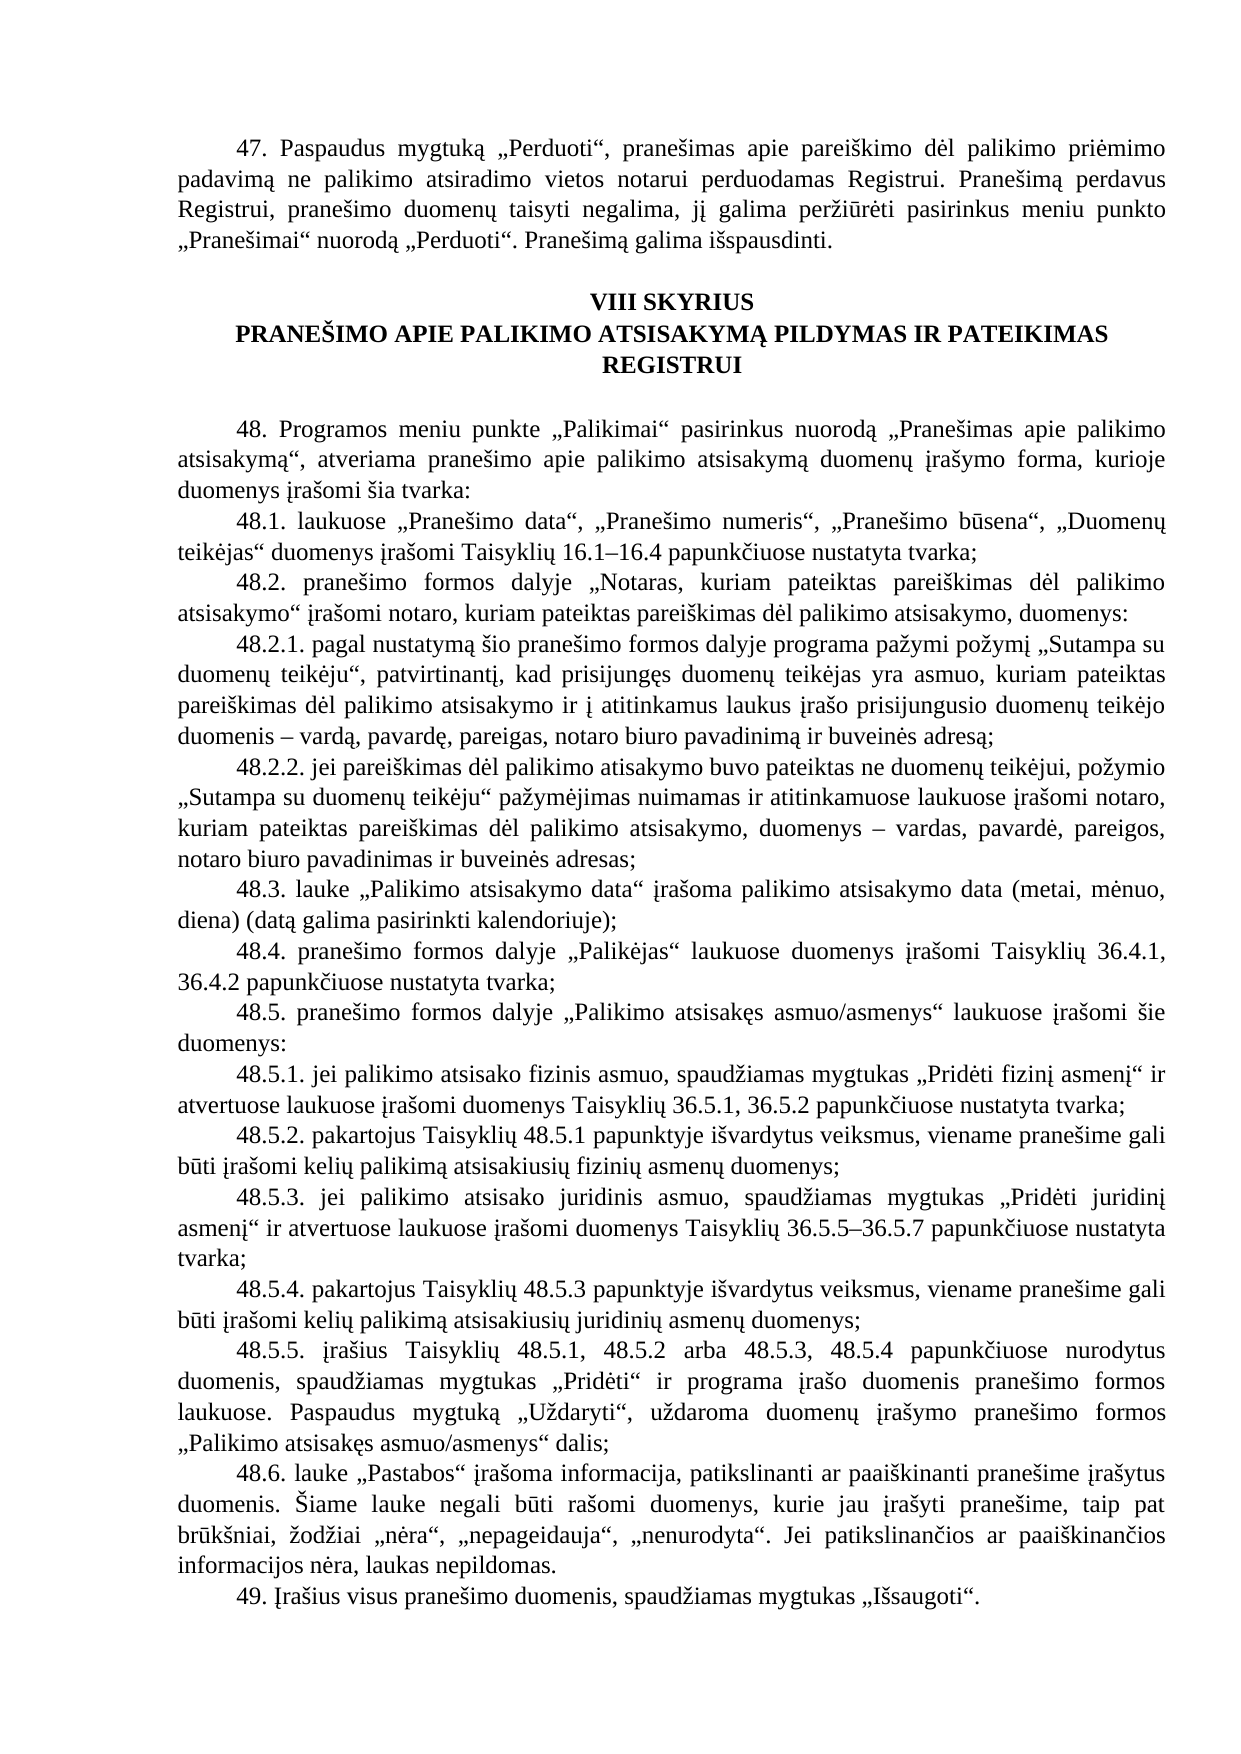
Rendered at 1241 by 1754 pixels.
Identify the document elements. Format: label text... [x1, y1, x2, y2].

text 48.3. lauke „Palikimo atsisakymo data“ įrašoma palikimo atsisakymo data (metai, mėnuo, diena) (datą galima pasirinkti kalendoriuje); [177, 874, 1167, 934]
text 48.6. lauke „Pastabos“ įrašoma informacija, patikslinanti ar paaiškinanti pranešime įrašytus duomenis. Šiame lauke negali būti rašomi duomenys, kurie jau įrašyti pranešime, taip pat brūkšniai, žodžiai „nėra“, „nepageidauja“, „nenurodyta“. Jei patikslinančios ar paaiškinančios informacijos nėra, laukas nepildomas. [177, 1458, 1167, 1579]
text VIII SKYRIUS [177, 287, 1167, 316]
text 48. Programos meniu punkte „Palikimai“ pasirinkus nuorodą „Pranešimas apie palikimo atsisakymą“, atveriama pranešimo apie palikimo atsisakymą duomenų įrašymo forma, kurioje duomenys įrašomi šia tvarka: [177, 414, 1167, 504]
text 48.2.2. jei pareiškimas dėl palikimo atisakymo buvo pateiktas ne duomenų teikėjui, požymio „Sutampa su duomenų teikėju“ pažymėjimas nuimamas ir atitinkamuose laukuose įrašomi notaro, kuriam pateiktas pareiškimas dėl palikimo atsisakymo, duomenys – vardas, pavardė, pareigos, notaro biuro pavadinimas ir buveinės adresas; [177, 752, 1167, 873]
text 48.5.3. jei palikimo atsisako juridinis asmuo, spaudžiamas mygtukas „Pridėti juridinį asmenį“ ir atvertuose laukuose įrašomi duomenys Taisyklių 36.5.5–36.5.7 papunkčiuose nustatyta tvarka; [177, 1182, 1167, 1272]
text 48.5.5. įrašius Taisyklių 48.5.1, 48.5.2 arba 48.5.3, 48.5.4 papunkčiuose nurodytus duomenis, spaudžiamas mygtukas „Pridėti“ ir programa įrašo duomenis pranešimo formos laukuose. Paspaudus mygtuką „Uždaryti“, uždaroma duomenų įrašymo pranešimo formos „Palikimo atsisakęs asmuo/asmenys“ dalis; [177, 1336, 1167, 1456]
text 48.2.1. pagal nustatymą šio pranešimo formos dalyje programa pažymi požymį „Sutampa su duomenų teikėju“, patvirtinantį, kad prisijungęs duomenų teikėjas yra asmuo, kuriam pateiktas pareiškimas dėl palikimo atsisakymo ir į atitinkamus laukus įrašo prisijungusio duomenų teikėjo duomenis – vardą, pavardę, pareigas, notaro biuro pavadinimą ir buveinės adresą; [177, 629, 1167, 750]
text 47. Paspaudus mygtuką „Perduoti“, pranešimas apie pareiškimo dėl palikimo priėmimo padavimą ne palikimo atsiradimo vietos notarui perduodamas Registrui. Pranešimą perdavus Registrui, pranešimo duomenų taisyti negalima, jį galima peržiūrėti pasirinkus meniu punkto „Pranešimai“ nuorodą „Perduoti“. Pranešimą galima išspausdinti. [177, 133, 1167, 254]
text 48.5.2. pakartojus Taisyklių 48.5.1 papunktyje išvardytus veiksmus, viename pranešime gali būti įrašomi kelių palikimą atsisakiusių fizinių asmenų duomenys; [177, 1120, 1167, 1180]
text PRANEŠIMO APIE PALIKIMO ATSISAKYMĄ PILDYMAS IR PATEIKIMAS registrui [177, 319, 1167, 379]
text 48.1. laukuose „Pranešimo data“, „Pranešimo numeris“, „Pranešimo būsena“, „Duomenų teikėjas“ duomenys įrašomi Taisyklių 16.1–16.4 papunkčiuose nustatyta tvarka; [177, 506, 1167, 565]
text 48.4. pranešimo formos dalyje „Palikėjas“ laukuose duomenys įrašomi Taisyklių 36.4.1, 36.4.2 papunkčiuose nustatyta tvarka; [177, 936, 1167, 996]
text 49. Įrašius visus pranešimo duomenis, spaudžiamas mygtukas „Išsaugoti“. [177, 1581, 1167, 1610]
text 48.2. pranešimo formos dalyje „Notaras, kuriam pateiktas pareiškimas dėl palikimo atsisakymo“ įrašomi notaro, kuriam pateiktas pareiškimas dėl palikimo atsisakymo, duomenys: [177, 567, 1167, 627]
text 48.5.1. jei palikimo atsisako fizinis asmuo, spaudžiamas mygtukas „Pridėti fizinį asmenį“ ir atvertuose laukuose įrašomi duomenys Taisyklių 36.5.1, 36.5.2 papunkčiuose nustatyta tvarka; [177, 1059, 1167, 1118]
text 48.5.4. pakartojus Taisyklių 48.5.3 papunktyje išvardytus veiksmus, viename pranešime gali būti įrašomi kelių palikimą atsisakiusių juridinių asmenų duomenys; [177, 1274, 1167, 1333]
text 48.5. pranešimo formos dalyje „Palikimo atsisakęs asmuo/asmenys“ laukuose įrašomi šie duomenys: [177, 997, 1167, 1057]
